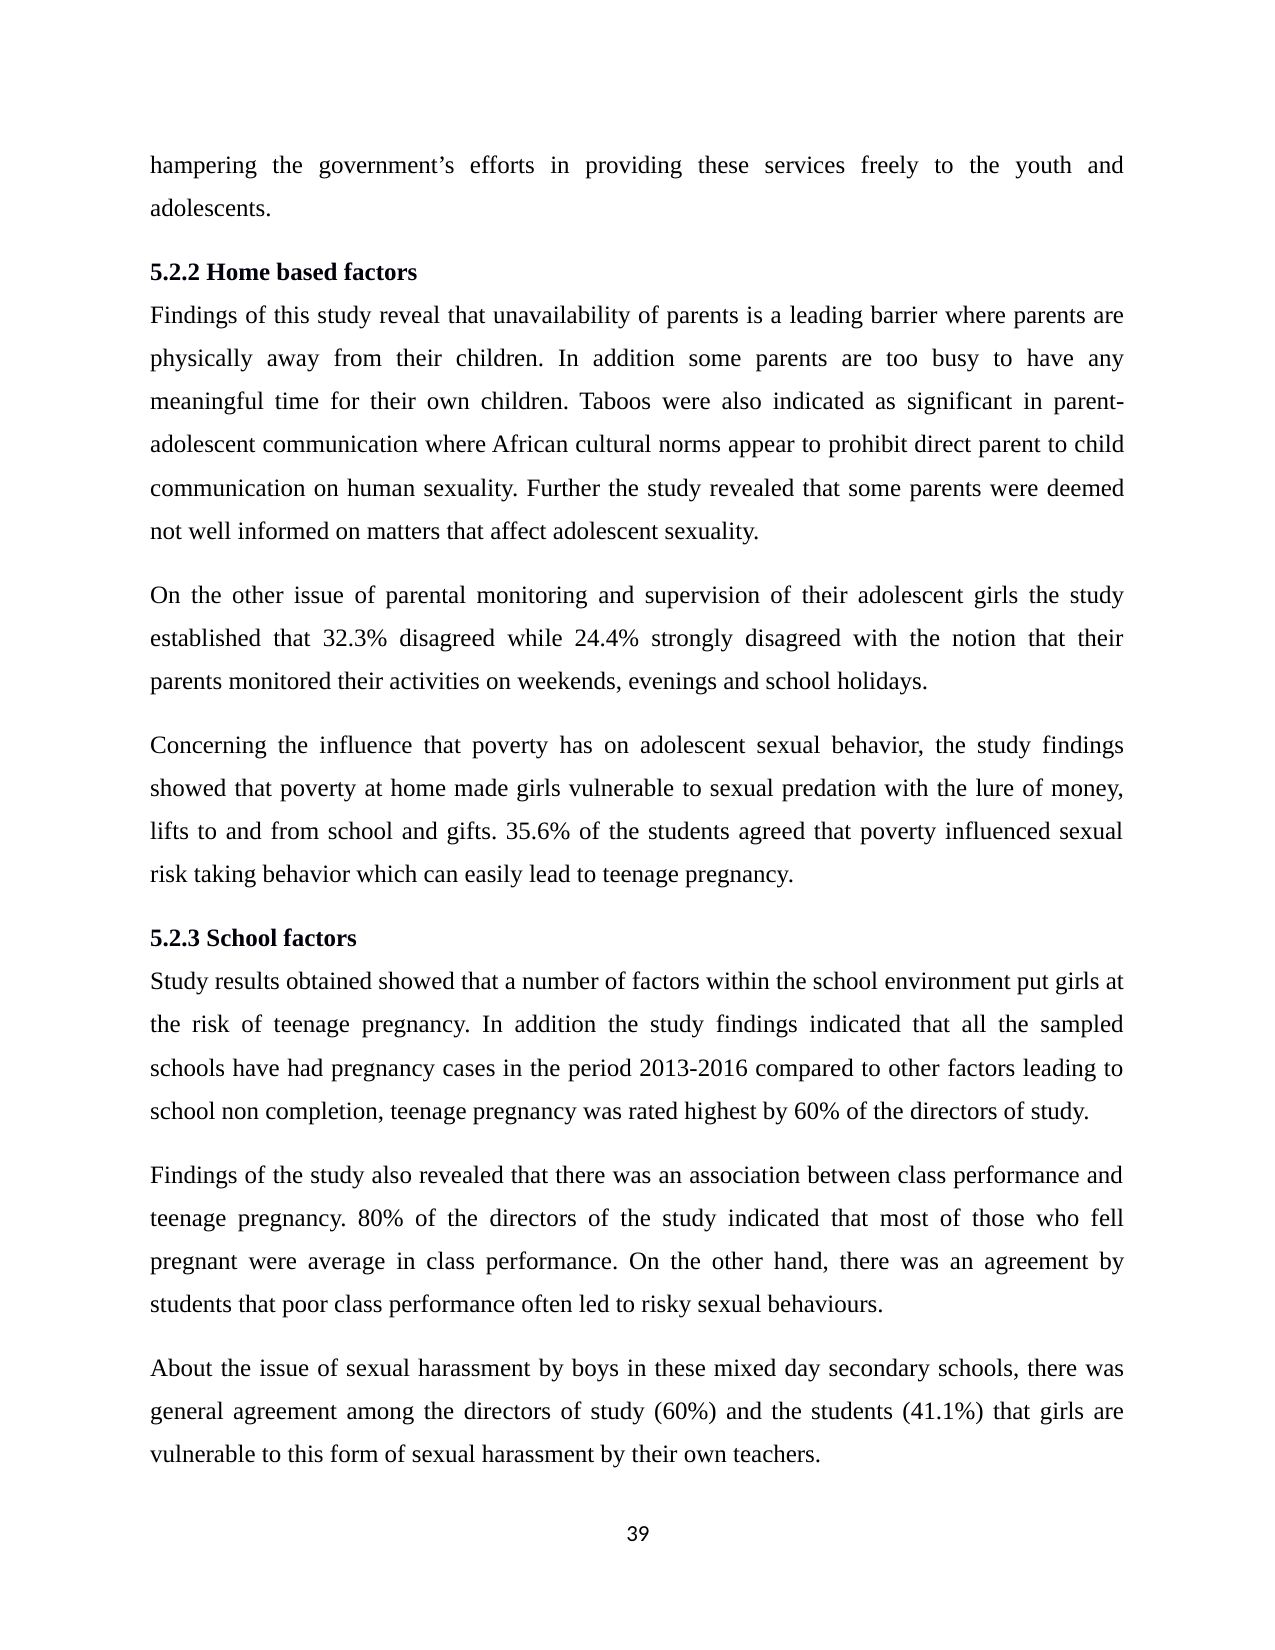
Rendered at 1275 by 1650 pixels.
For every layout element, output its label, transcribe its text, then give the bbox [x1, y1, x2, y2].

text Study results obtained showed that a number of factors within the school environment put girls at the risk of teenage pregnancy. In addition the study findings indicated that all the sampled schools have had pregnancy cases in the period 2013-2016 compared to other factors leading to school non completion, teenage pregnancy was rated highest by 60% of the directors of study. [150, 966, 1125, 1124]
text Findings of this study reveal that unavailability of parents is a leading barrier where parents are physically away from their children. In addition some parents are too busy to have any meaningful time for their own children. Taboos were also indicated as significant in parent-adolescent communication where African cultural norms appear to prohibit direct parent to child communication on human sexuality. Further the study revealed that some parents were deemed not well informed on matters that affect adolescent sexuality. [150, 300, 1125, 544]
text Findings of the study also revealed that there was an association between class performance and teenage pregnancy. 80% of the directors of the study indicated that most of those who fell pregnant were average in class performance. On the other hand, there was an agreement by students that poor class performance often led to risky sexual behaviours. [150, 1160, 1125, 1318]
subtitle 5.2.3 School factors [150, 923, 1125, 952]
text Concerning the influence that poverty has on adolescent sexual behavior, the study findings showed that poverty at home made girls vulnerable to sexual predation with the lure of money, lifts to and from school and gifts. 35.6% of the students agreed that poverty influenced sexual risk taking behavior which can easily lead to teenage pregnancy. [150, 730, 1125, 888]
text hampering the government’s efforts in providing these services freely to the youth and adolescents. [150, 150, 1125, 222]
text About the issue of sexual harassment by boys in these mixed day secondary schools, there was general agreement among the directors of study (60%) and the students (41.1%) that girls are vulnerable to this form of sexual harassment by their own teachers. [150, 1353, 1125, 1468]
text On the other issue of parental monitoring and supervision of their adolescent girls the study established that 32.3% disagreed while 24.4% strongly disagreed with the notion that their parents monitored their activities on weekends, evenings and school holidays. [150, 580, 1125, 695]
subtitle 5.2.2 Home based factors [150, 257, 1125, 286]
